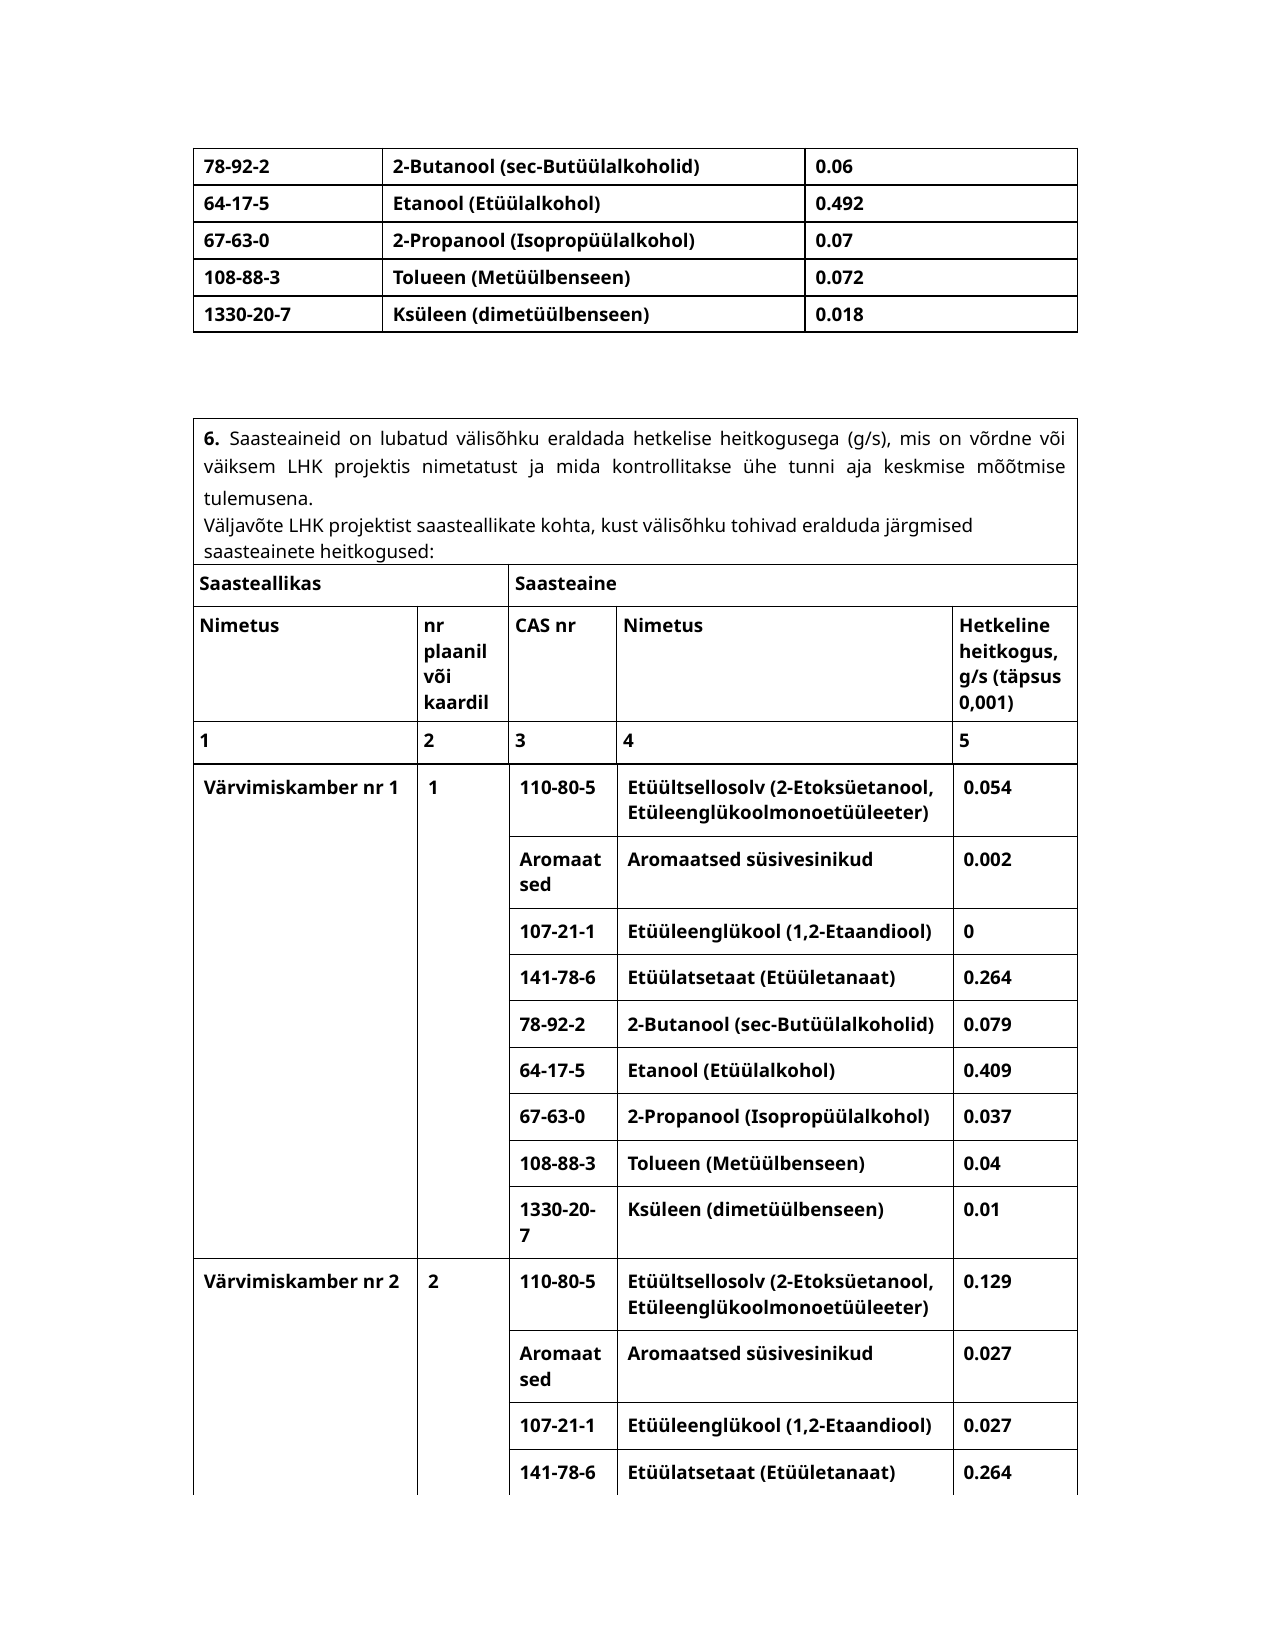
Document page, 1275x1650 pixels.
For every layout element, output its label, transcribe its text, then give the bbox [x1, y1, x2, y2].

table_header [194, 1186, 417, 1258]
table_header 2-Butanool (sec-Butüülalkoholid) [618, 1001, 953, 1047]
table_cell Saasteaine [509, 565, 1077, 606]
table_header 0.264 [954, 1450, 1077, 1495]
table_header [418, 908, 509, 954]
table_header 108-88-3 [194, 260, 382, 294]
table_header Aromaatsed [510, 1331, 617, 1402]
table_header 2-Butanool (sec-Butüülalkoholid) [383, 149, 804, 183]
table_header 2 [418, 1259, 509, 1330]
table_header [418, 836, 509, 907]
table_header [194, 1140, 417, 1186]
table_header 67-63-0 [510, 1094, 617, 1140]
table_header 0 [954, 909, 1077, 954]
table_header [194, 1330, 417, 1402]
table_header 141-78-6 [510, 955, 617, 1000]
table_header 107-21-1 [510, 909, 617, 954]
table_header 0.027 [954, 1403, 1077, 1449]
table_cell 3 [509, 722, 616, 762]
table_header 78-92-2 [510, 1001, 617, 1047]
table_header 64-17-5 [194, 186, 382, 221]
table_header Värvimiskamber nr 2 [194, 1259, 417, 1330]
table_cell Saasteallikas [194, 565, 508, 606]
table_header 0.027 [954, 1331, 1077, 1402]
table_header Tolueen (Metüülbenseen) [383, 260, 804, 294]
table_cell Nimetus [617, 607, 952, 721]
table_header Etüüleenglükool (1,2-Etaandiool) [618, 1403, 953, 1449]
table_header [418, 1140, 509, 1186]
table_header 110-80-5 [510, 1259, 617, 1330]
table_header Aromaatsed süsivesinikud [618, 837, 953, 907]
table_header [194, 1449, 417, 1495]
table_header 0.072 [806, 260, 1077, 294]
table_cell Hetkeline heitkogus, g/s (täpsus 0,001) [953, 607, 1077, 721]
table_header 78-92-2 [194, 149, 382, 183]
table_header 0.054 [954, 765, 1077, 836]
table_header [418, 1449, 509, 1495]
table_header 0.129 [954, 1259, 1077, 1330]
table_cell 5 [953, 722, 1077, 762]
table_header 1330-20-7 [510, 1187, 617, 1258]
table_header 0.492 [806, 186, 1077, 221]
table_header 2-Propanool (Isopropüülalkohol) [618, 1094, 953, 1140]
table_header [418, 1402, 509, 1449]
table_cell Nimetus [194, 607, 417, 721]
table_header Ksüleen (dimetüülbenseen) [618, 1187, 953, 1258]
table_header 6. Saasteaineid on lubatud välisõhku eraldada hetkelise heitkogusega (g/s), mis on võrdne või väiksem LHK projektis nimetatust ja mida kontrollitakse ühe tunni aja keskmise mõõtmise tulemusena. Väljavõte LHK projektist saasteallikate kohta, kust välisõhku tohivad eralduda järgmised saasteainete heitkogused: [194, 419, 1077, 563]
table_header 0.06 [806, 149, 1077, 183]
table_header Etüültsellosolv (2-Etoksüetanool, Etüleenglükoolmonoetüüleeter) [618, 765, 953, 836]
table_header [418, 954, 509, 1000]
table_header Etanool (Etüülalkohol) [383, 186, 804, 221]
table_header 1330-20-7 [194, 297, 382, 331]
table_header 0.07 [806, 223, 1077, 257]
table_header Etüülatsetaat (Etüületanaat) [618, 1450, 953, 1495]
table_header 0.409 [954, 1048, 1077, 1093]
table_header Etüülatsetaat (Etüületanaat) [618, 955, 953, 1000]
table_header 108-88-3 [510, 1141, 617, 1186]
table_header [194, 1000, 417, 1047]
table_header [418, 1330, 509, 1402]
table_header 0.01 [954, 1187, 1077, 1258]
table_header Ksüleen (dimetüülbenseen) [383, 297, 804, 331]
table_header 67-63-0 [194, 223, 382, 257]
table_header Värvimiskamber nr 1 [194, 765, 417, 836]
table_cell nr plaanil või kaardil [418, 607, 508, 721]
table_header [418, 1093, 509, 1140]
table_header Etüüleenglükool (1,2-Etaandiool) [618, 909, 953, 954]
table_header 64-17-5 [510, 1048, 617, 1093]
table_header 110-80-5 [510, 765, 617, 836]
table_header 0.018 [806, 297, 1077, 331]
table_header [418, 1047, 509, 1093]
table_header [194, 954, 417, 1000]
table_header Aromaatsed süsivesinikud [618, 1331, 953, 1402]
table_header 2-Propanool (Isopropüülalkohol) [383, 223, 804, 257]
table_header 107-21-1 [510, 1403, 617, 1449]
table_cell 4 [617, 722, 952, 762]
table_header Aromaatsed [510, 837, 617, 907]
table_header [194, 908, 417, 954]
table_header [418, 1000, 509, 1047]
table_header Tolueen (Metüülbenseen) [618, 1141, 953, 1186]
table_header Etanool (Etüülalkohol) [618, 1048, 953, 1093]
table_cell 2 [418, 722, 508, 762]
table_header 0.002 [954, 837, 1077, 907]
table_cell CAS nr [509, 607, 616, 721]
table_header 0.079 [954, 1001, 1077, 1047]
table_header Etüültsellosolv (2-Etoksüetanool, Etüleenglükoolmonoetüüleeter) [618, 1259, 953, 1330]
table_header 0.04 [954, 1141, 1077, 1186]
table_header 1 [418, 765, 509, 836]
table_header [194, 836, 417, 907]
table_header [194, 1047, 417, 1093]
table_cell 1 [194, 722, 417, 762]
table_header 0.264 [954, 955, 1077, 1000]
table_header [194, 1093, 417, 1140]
table_header [418, 1186, 509, 1258]
table_header 141-78-6 [510, 1450, 617, 1495]
table_header 0.037 [954, 1094, 1077, 1140]
table_header [194, 1402, 417, 1449]
